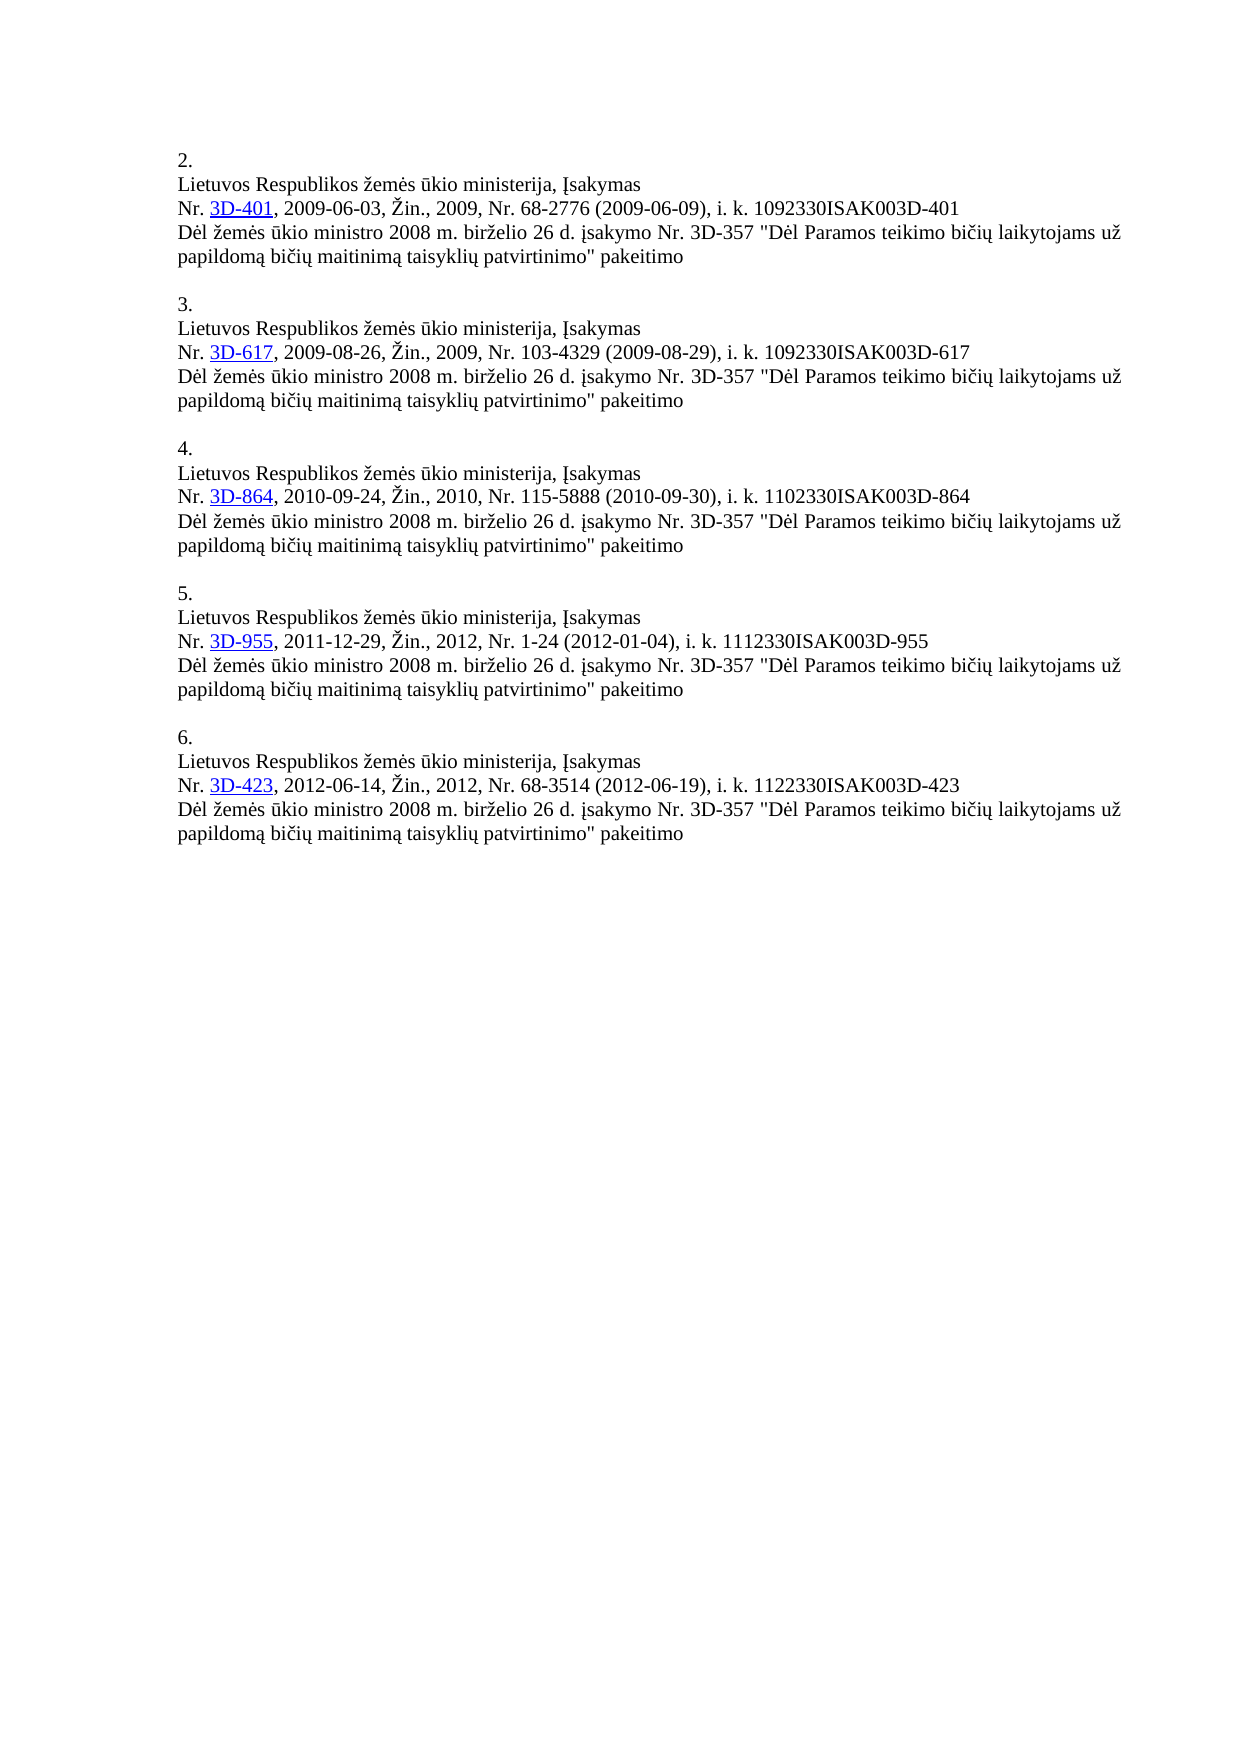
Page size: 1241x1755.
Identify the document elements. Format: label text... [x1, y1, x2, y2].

text Nr. 3D-617, 2009-08-26, Žin., 2009, Nr. 103-4329 (2009-08-29), i. k. 1092330ISAK003D-617 [177, 340, 1122, 364]
text Nr. 3D-955, 2011-12-29, Žin., 2012, Nr. 1-24 (2012-01-04), i. k. 1112330ISAK003D-955 [177, 629, 1122, 653]
text 6. [177, 725, 1122, 749]
text Nr. 3D-423, 2012-06-14, Žin., 2012, Nr. 68-3514 (2012-06-19), i. k. 1122330ISAK003D-423 [177, 773, 1122, 797]
text Lietuvos Respublikos žemės ūkio ministerija, Įsakymas [177, 316, 1122, 340]
text Dėl žemės ūkio ministro 2008 m. birželio 26 d. įsakymo Nr. 3D-357 "Dėl Paramos teikimo bičių laikytojams už papildomą bičių maitinimą taisyklių patvirtinimo" pakeitimo [177, 653, 1122, 701]
text Lietuvos Respublikos žemės ūkio ministerija, Įsakymas [177, 172, 1122, 196]
text 4. [177, 436, 1122, 460]
text Dėl žemės ūkio ministro 2008 m. birželio 26 d. įsakymo Nr. 3D-357 "Dėl Paramos teikimo bičių laikytojams už papildomą bičių maitinimą taisyklių patvirtinimo" pakeitimo [177, 508, 1122, 557]
text 3. [177, 292, 1122, 316]
text Lietuvos Respublikos žemės ūkio ministerija, Įsakymas [177, 605, 1122, 629]
text Dėl žemės ūkio ministro 2008 m. birželio 26 d. įsakymo Nr. 3D-357 "Dėl Paramos teikimo bičių laikytojams už papildomą bičių maitinimą taisyklių patvirtinimo" pakeitimo [177, 364, 1122, 412]
text Dėl žemės ūkio ministro 2008 m. birželio 26 d. įsakymo Nr. 3D-357 "Dėl Paramos teikimo bičių laikytojams už papildomą bičių maitinimą taisyklių patvirtinimo" pakeitimo [177, 797, 1122, 845]
text Nr. 3D-401, 2009-06-03, Žin., 2009, Nr. 68-2776 (2009-06-09), i. k. 1092330ISAK003D-401 [177, 196, 1122, 220]
text Lietuvos Respublikos žemės ūkio ministerija, Įsakymas [177, 460, 1122, 484]
text 2. [177, 148, 1122, 172]
text 5. [177, 581, 1122, 605]
text Nr. 3D-864, 2010-09-24, Žin., 2010, Nr. 115-5888 (2010-09-30), i. k. 1102330ISAK003D-864 [177, 484, 1122, 508]
text Dėl žemės ūkio ministro 2008 m. birželio 26 d. įsakymo Nr. 3D-357 "Dėl Paramos teikimo bičių laikytojams už papildomą bičių maitinimą taisyklių patvirtinimo" pakeitimo [177, 220, 1122, 268]
text Lietuvos Respublikos žemės ūkio ministerija, Įsakymas [177, 749, 1122, 773]
